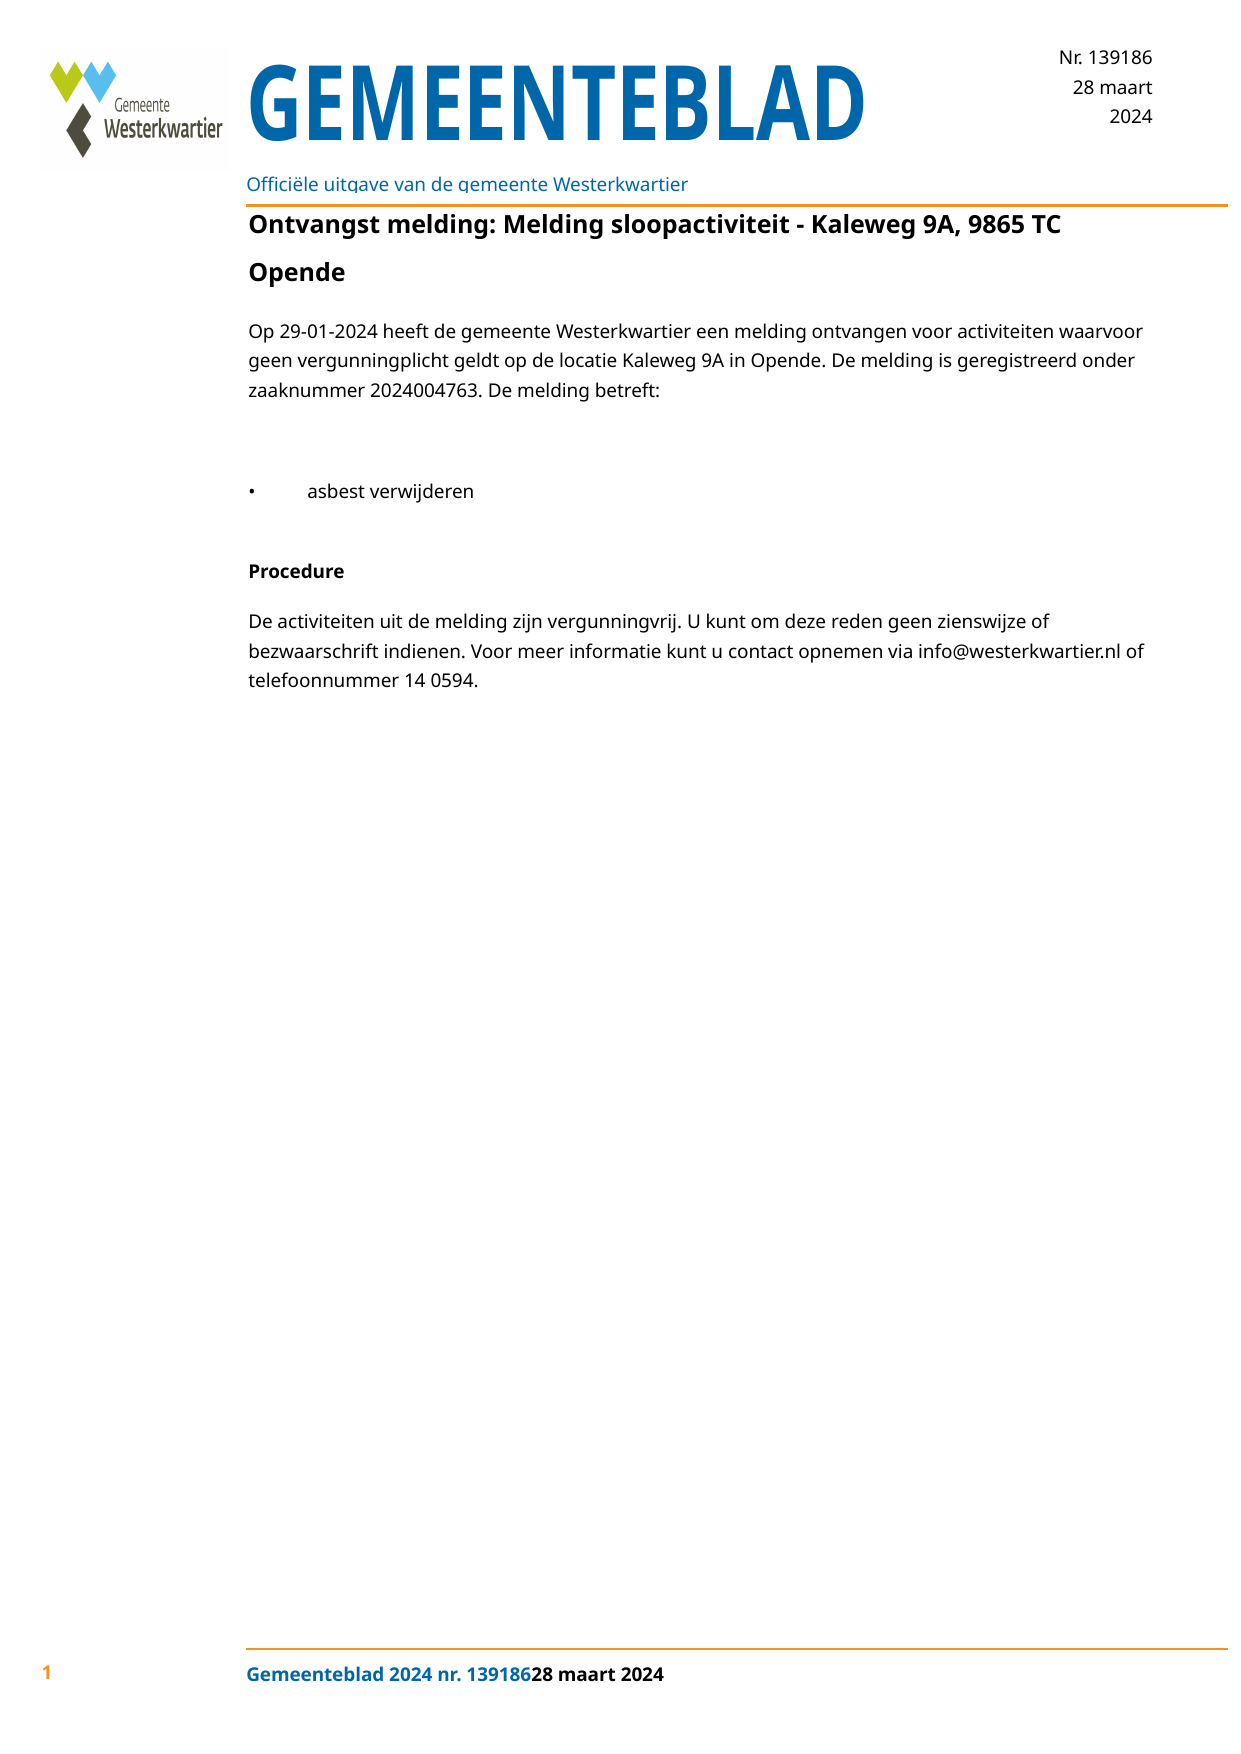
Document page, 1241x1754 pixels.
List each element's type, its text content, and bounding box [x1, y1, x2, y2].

list asbest verwijderen [248, 478, 1152, 504]
text De activiteiten uit de melding zijn vergunningvrij. U kunt om deze reden geen zienswijze of bezwaarschrift indienen. Voor meer informatie kunt u contact opnemen via info@westerkwartier.nl of telefoonnummer 14 0594. [248, 608, 1152, 693]
text Ontvangst melding: Melding sloopactiviteit - Kaleweg 9A, 9865 TC Opende [248, 207, 1152, 288]
text Op 29-01-2024 heeft de gemeente Westerkwartier een melding ontvangen voor activiteiten waarvoor geen vergunningplicht geldt op de locatie Kaleweg 9A in Opende. De melding is geregistreerd onder zaaknummer 2024004763. De melding betreft: [248, 318, 1152, 403]
picture [41, 47, 231, 172]
text Procedure [248, 558, 1152, 584]
